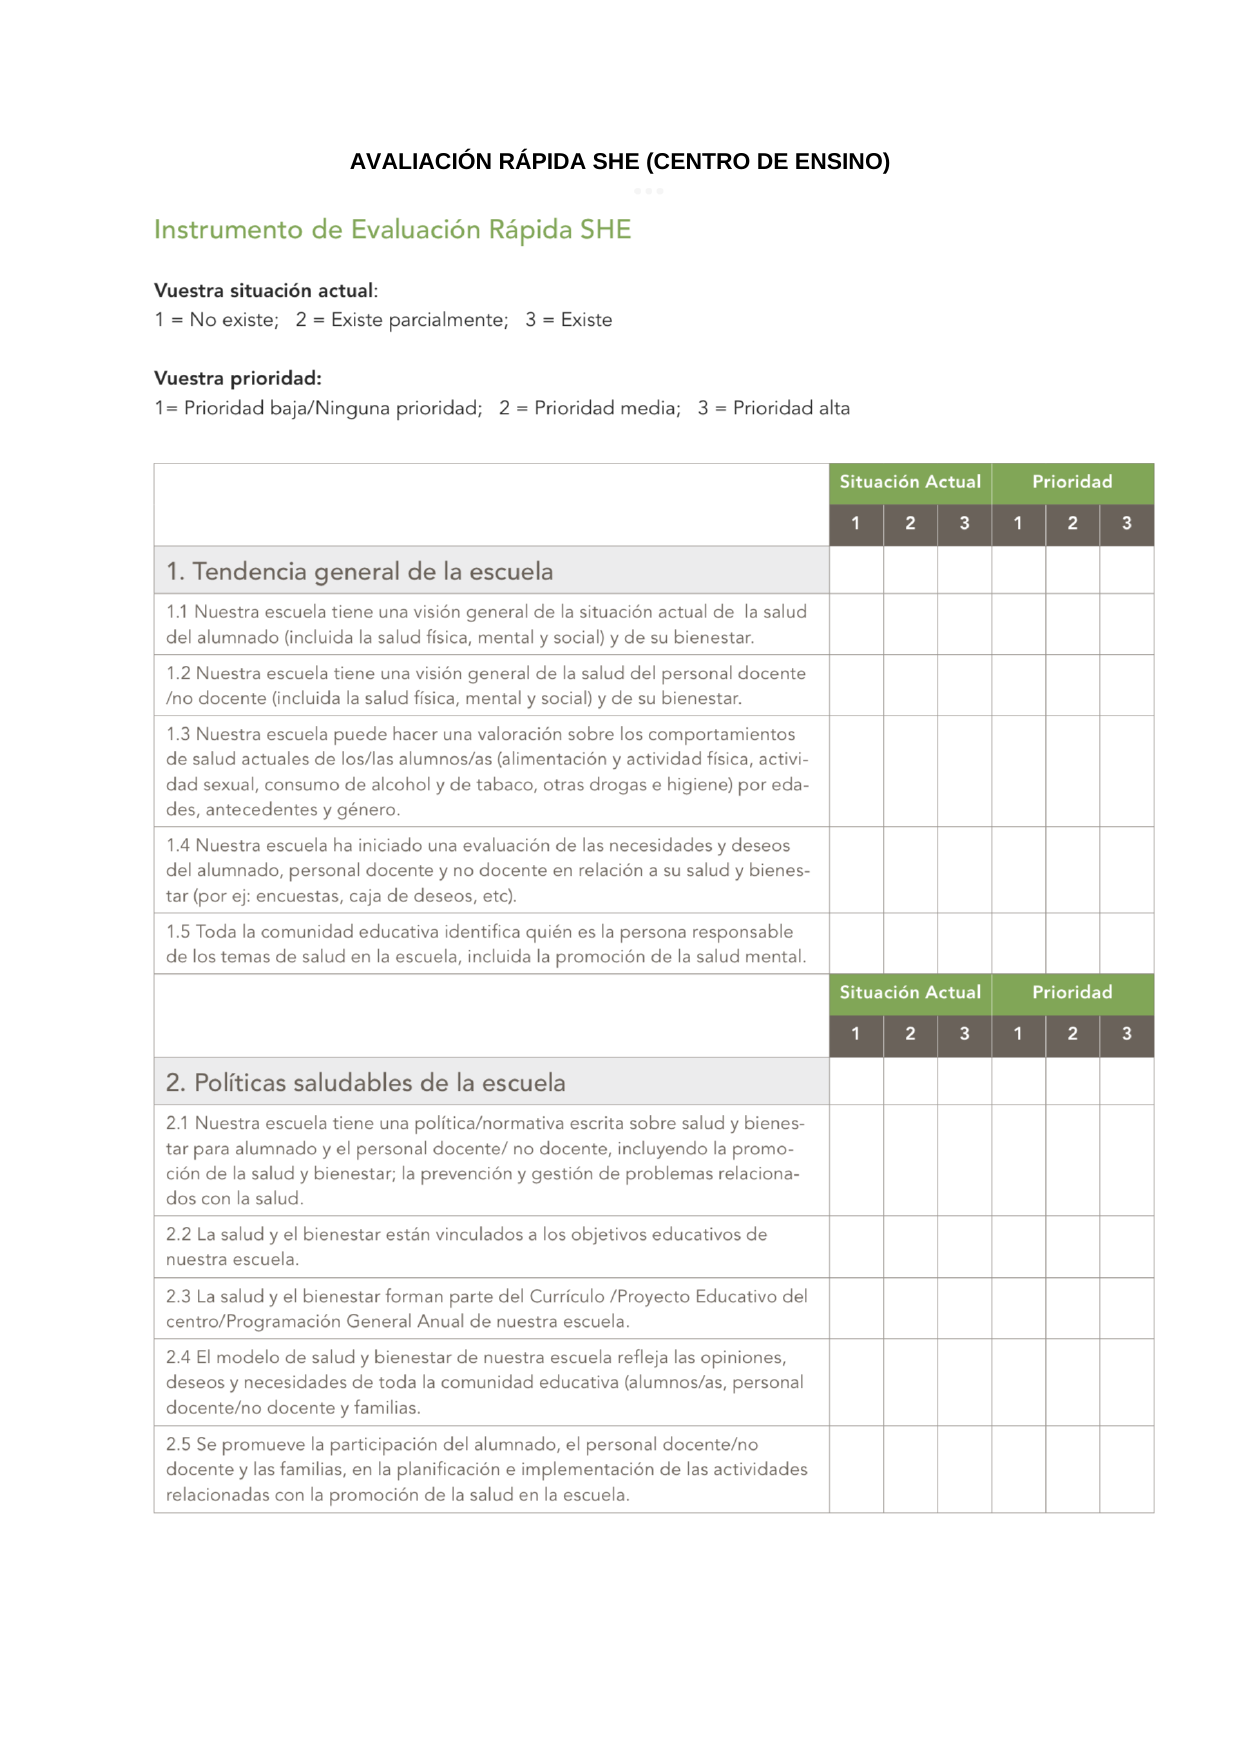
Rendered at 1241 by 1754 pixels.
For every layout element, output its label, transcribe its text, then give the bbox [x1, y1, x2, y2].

text AVALIACIÓN RÁPIDA SHE (CENTRO DE ENSINO) [118, 148, 1122, 174]
